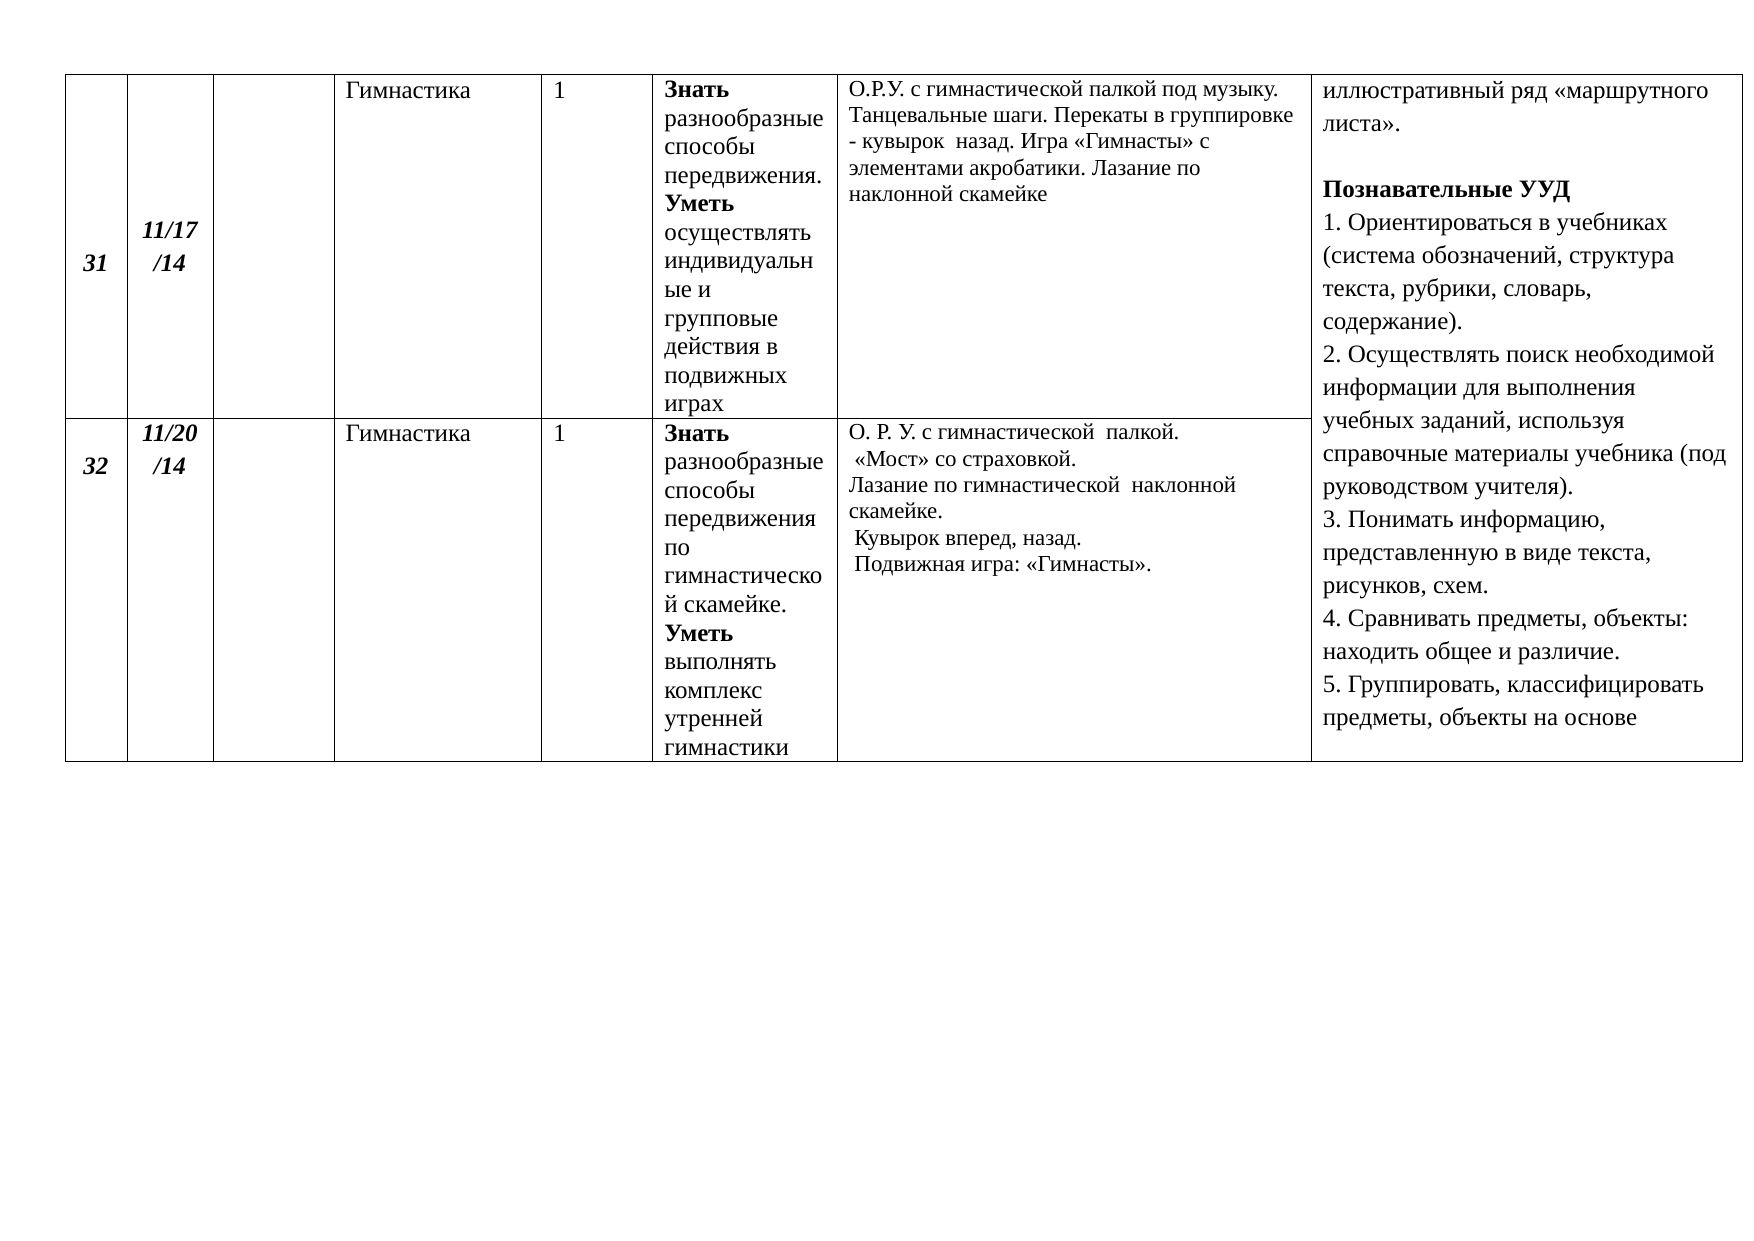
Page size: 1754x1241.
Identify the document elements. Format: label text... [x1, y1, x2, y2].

table_cell Гимнастика [335, 419, 541, 761]
table_cell О. Р. У. с гимнастической палкой. «Мост» со страховкой. Лазание по гимнастической наклонной скамейке. Кувырок вперед, назад. Подвижная игра: «Гимнасты». [838, 419, 1311, 761]
table_cell [214, 75, 334, 417]
table_cell 31 [66, 75, 127, 417]
table_cell Знать разнообразные способы передвижения. Уметь осуществлять индивидуальные и групповые действия в подвижных играх [821, 75, 837, 417]
table_cell Знать разнообразные способы передвижения по гимнастической скамейке. Уметь выполнять комплекс утренней гимнастики [653, 419, 664, 761]
table_cell Знать разнообразные способы передвижения. Уметь осуществлять индивидуальные и групповые действия в подвижных играх [653, 75, 664, 417]
table_cell 1 [542, 419, 652, 761]
table_cell [214, 419, 334, 761]
table_cell О.Р.У. с гимнастической палкой под музыку. Танцевальные шаги. Перекаты в группировке - кувырок назад. Игра «Гимнасты» с элементами акробатики. Лазание по наклонной скамейке [838, 75, 1311, 417]
table_cell Знать разнообразные способы передвижения по гимнастической скамейке. Уметь выполнять комплекс утренней гимнастики [826, 419, 837, 761]
table_cell 32 [66, 419, 127, 761]
table_cell иллюстративный ряд «маршрутного листа». Познавательные УУД 1. Ориентироваться в учебниках (система обозначений, структура текста, рубрики, словарь, содержание). 2. Осуществлять поиск необходимой информации для выполнения учебных заданий, используя справочные материалы учебника (под руководством учителя). 3. Понимать информацию, представленную в виде текста, рисунков, схем. 4. Сравнивать предметы, объекты: находить общее и различие. 5. Группировать, классифицировать предметы, объекты на основе [1312, 75, 1742, 761]
table_cell 17.11.14 [128, 75, 213, 417]
table_cell 1 [542, 75, 652, 417]
table_cell 20.11.14 [128, 419, 213, 761]
table_cell Гимнастика [335, 75, 541, 417]
